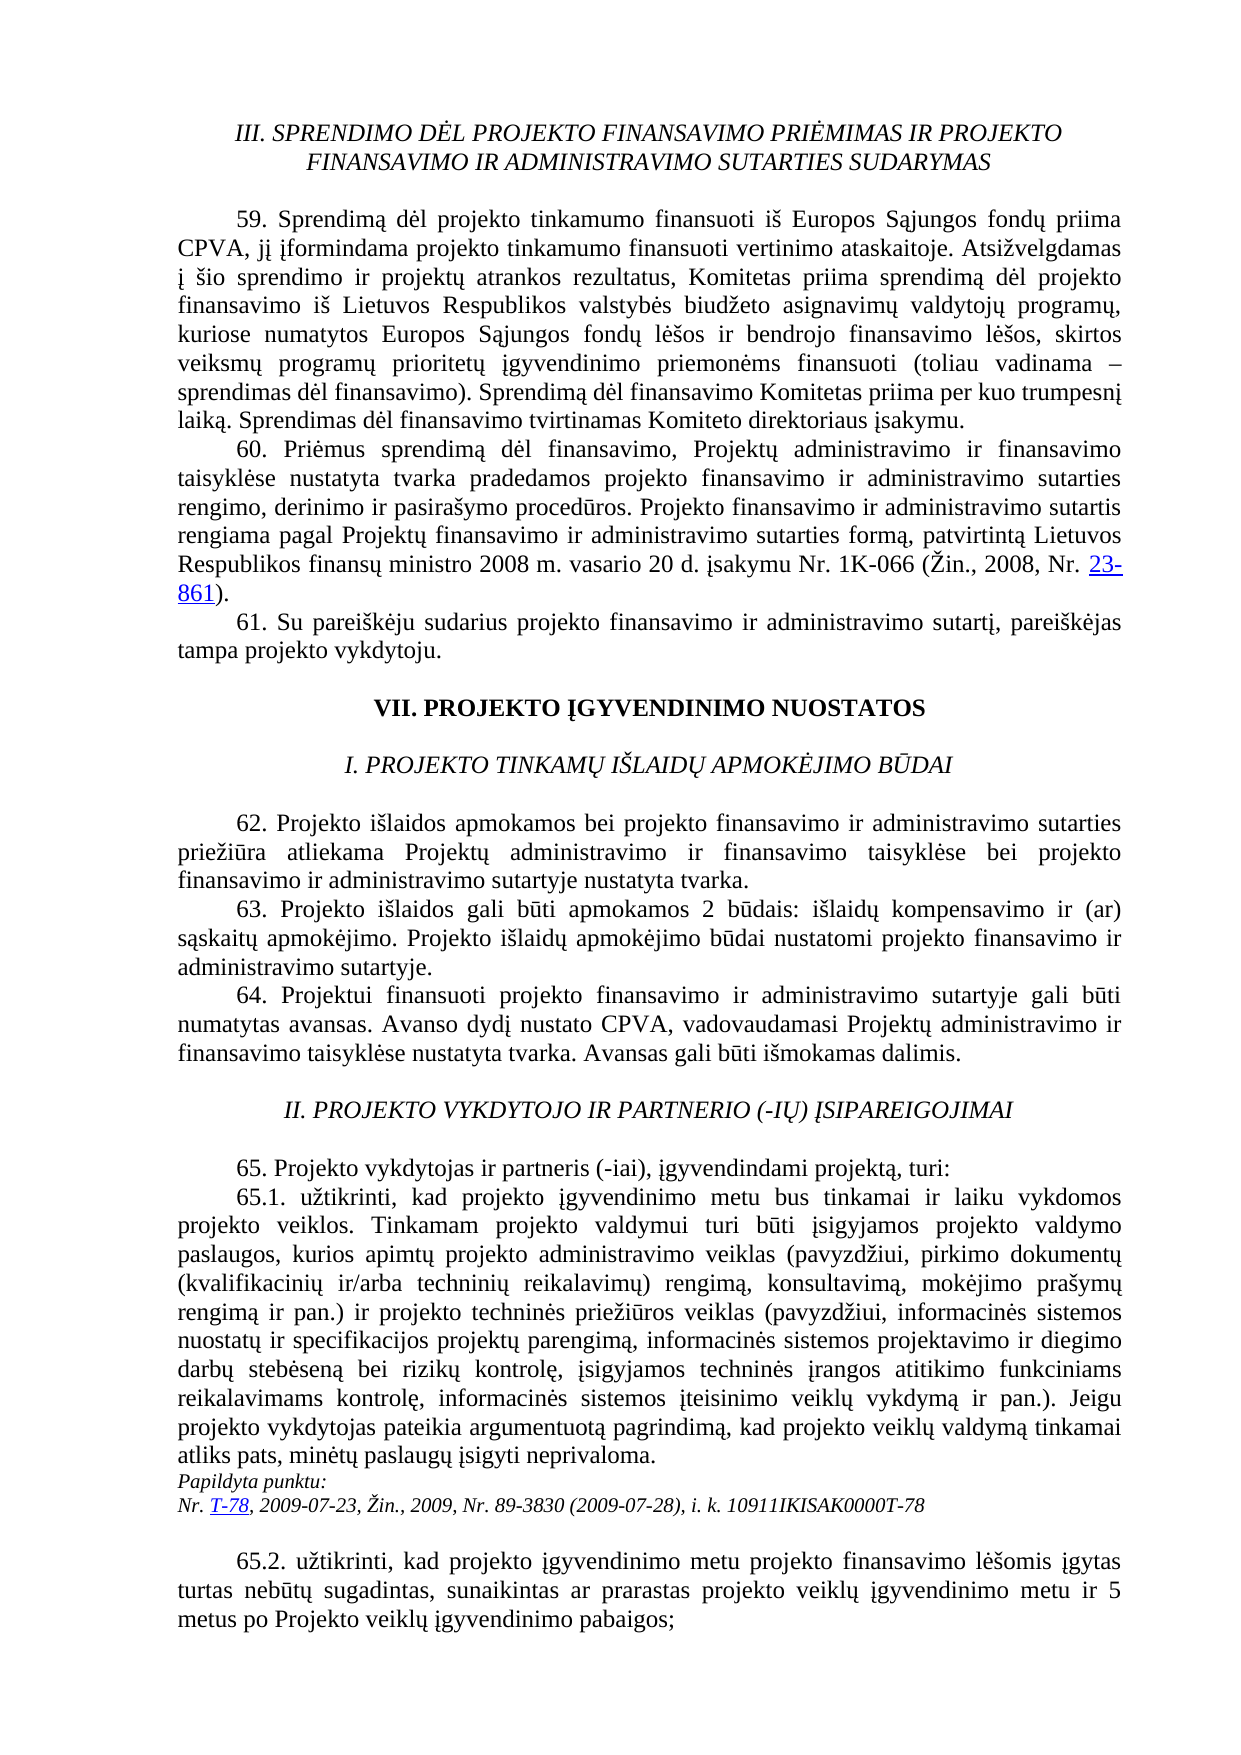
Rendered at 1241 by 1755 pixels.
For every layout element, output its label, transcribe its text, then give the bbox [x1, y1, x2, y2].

text 63. Projekto išlaidos gali būti apmokamos 2 būdais: išlaidų kompensavimo ir (ar) sąskaitų apmokėjimo. Projekto išlaidų apmokėjimo būdai nustatomi projekto finansavimo ir administravimo sutartyje. [177, 894, 1122, 981]
text VII. PROJEKTO ĮGYVENDINIMO NUOSTATOS [177, 693, 1122, 722]
text 59. Sprendimą dėl projekto tinkamumo finansuoti iš Europos Sąjungos fondų priima CPVA, jį įformindama projekto tinkamumo finansuoti vertinimo ataskaitoje. Atsižvelgdamas į šio sprendimo ir projektų atrankos rezultatus, Komitetas priima sprendimą dėl projekto finansavimo iš Lietuvos Respublikos valstybės biudžeto asignavimų valdytojų programų, kuriose numatytos Europos Sąjungos fondų lėšos ir bendrojo finansavimo lėšos, skirtos veiksmų programų prioritetų įgyvendinimo priemonėms finansuoti (toliau vadinama – sprendimas dėl finansavimo). Sprendimą dėl finansavimo Komitetas priima per kuo trumpesnį laiką. Sprendimas dėl finansavimo tvirtinamas Komiteto direktoriaus įsakymu. [177, 204, 1122, 434]
text Nr. T-78, 2009-07-23, Žin., 2009, Nr. 89-3830 (2009-07-28), i. k. 10911IKISAK0000T-78 [177, 1493, 1122, 1517]
text I. PROJEKTO TINKAMŲ IŠLAIDŲ APMOKĖJIMO BŪDAI [177, 751, 1122, 779]
text III. SPRENDIMO DĖL PROJEKTO FINANSAVIMO PRIĖMIMAS IR PROJEKTO FINANSAVIMO IR ADMINISTRAVIMO SUTARTIES SUDARYMAS [177, 118, 1122, 176]
text 60. Priėmus sprendimą dėl finansavimo, Projektų administravimo ir finansavimo taisyklėse nustatyta tvarka pradedamos projekto finansavimo ir administravimo sutarties rengimo, derinimo ir pasirašymo procedūros. Projekto finansavimo ir administravimo sutartis rengiama pagal Projektų finansavimo ir administravimo sutarties formą, patvirtintą Lietuvos Respublikos finansų ministro 2008 m. vasario 20 d. įsakymu Nr. 1K-066 (Žin., 2008, Nr. 23-861). [177, 434, 1122, 607]
text 62. Projekto išlaidos apmokamos bei projekto finansavimo ir administravimo sutarties priežiūra atliekama Projektų administravimo ir finansavimo taisyklėse bei projekto finansavimo ir administravimo sutartyje nustatyta tvarka. [177, 808, 1122, 894]
text 65.1. užtikrinti, kad projekto įgyvendinimo metu bus tinkamai ir laiku vykdomos projekto veiklos. Tinkamam projekto valdymui turi būti įsigyjamos projekto valdymo paslaugos, kurios apimtų projekto administravimo veiklas (pavyzdžiui, pirkimo dokumentų (kvalifikacinių ir/arba techninių reikalavimų) rengimą, konsultavimą, mokėjimo prašymų rengimą ir pan.) ir projekto techninės priežiūros veiklas (pavyzdžiui, informacinės sistemos nuostatų ir specifikacijos projektų parengimą, informacinės sistemos projektavimo ir diegimo darbų stebėseną bei rizikų kontrolę, įsigyjamos techninės įrangos atitikimo funkciniams reikalavimams kontrolę, informacinės sistemos įteisinimo veiklų vykdymą ir pan.). Jeigu projekto vykdytojas pateikia argumentuotą pagrindimą, kad projekto veiklų valdymą tinkamai atliks pats, minėtų paslaugų įsigyti neprivaloma. [177, 1182, 1122, 1469]
text 64. Projektui finansuoti projekto finansavimo ir administravimo sutartyje gali būti numatytas avansas. Avanso dydį nustato CPVA, vadovaudamasi Projektų administravimo ir finansavimo taisyklėse nustatyta tvarka. Avansas gali būti išmokamas dalimis. [177, 981, 1122, 1067]
text 61. Su pareiškėju sudarius projekto finansavimo ir administravimo sutartį, pareiškėjas tampa projekto vykdytoju. [177, 607, 1122, 664]
text 65.2. užtikrinti, kad projekto įgyvendinimo metu projekto finansavimo lėšomis įgytas turtas nebūtų sugadintas, sunaikintas ar prarastas projekto veiklų įgyvendinimo metu ir 5 metus po Projekto veiklų įgyvendinimo pabaigos; [177, 1546, 1122, 1632]
text 65. Projekto vykdytojas ir partneris (-iai), įgyvendindami projektą, turi: [177, 1153, 1122, 1182]
text II. PROJEKTO VYKDYTOJO IR PARTNERIO (-IŲ) ĮSIPAREIGOJIMAI [177, 1096, 1122, 1124]
text Papildyta punktu: [177, 1469, 1122, 1493]
